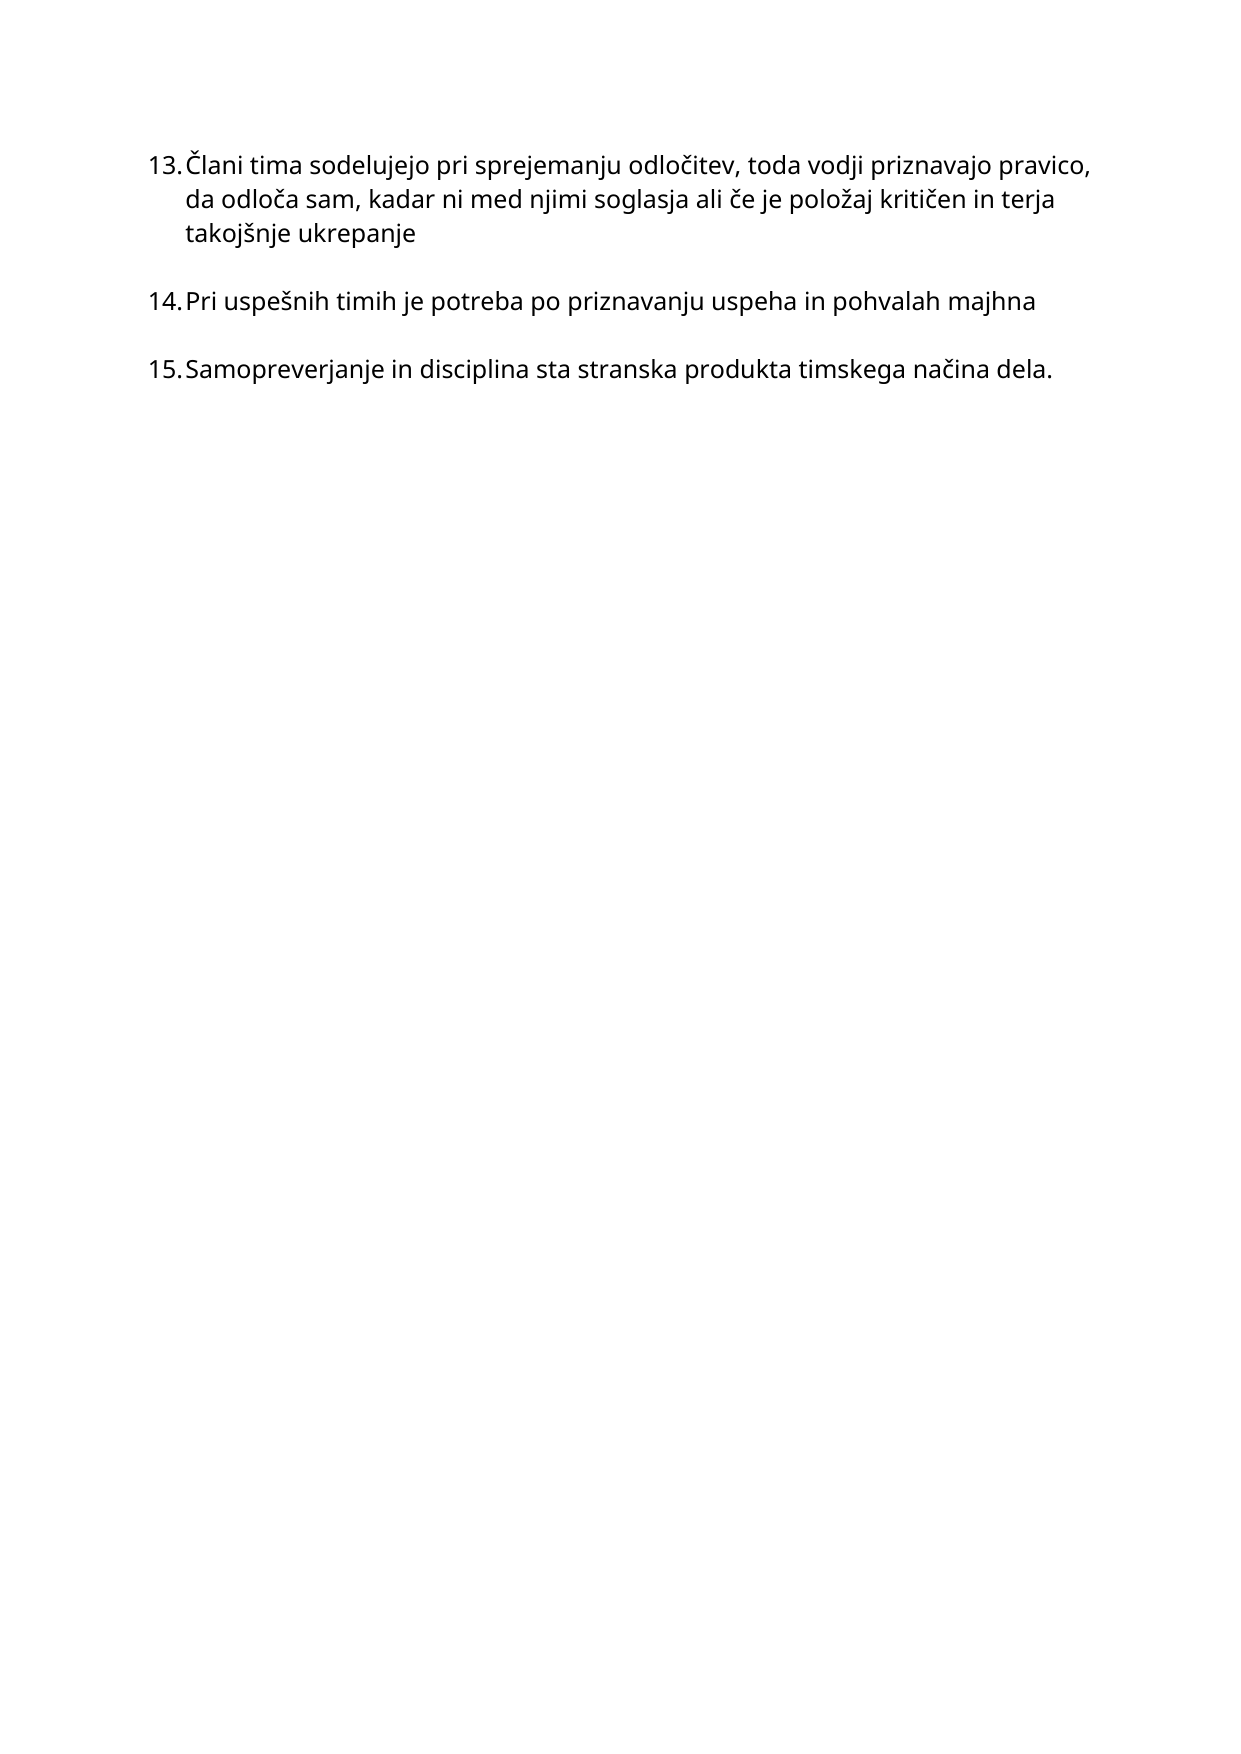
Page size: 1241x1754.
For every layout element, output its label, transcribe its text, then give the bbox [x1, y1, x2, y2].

list Samopreverjanje in disciplina sta stranska produkta timskega načina dela. [148, 352, 1092, 386]
list Člani tima sodelujejo pri sprejemanju odločitev, toda vodji priznavajo pravico, da odloča sam, kadar ni med njimi soglasja ali če je položaj kritičen in terja takojšnje ukrepanje [148, 148, 1092, 250]
list Pri uspešnih timih je potreba po priznavanju uspeha in pohvalah majhna [148, 284, 1092, 318]
